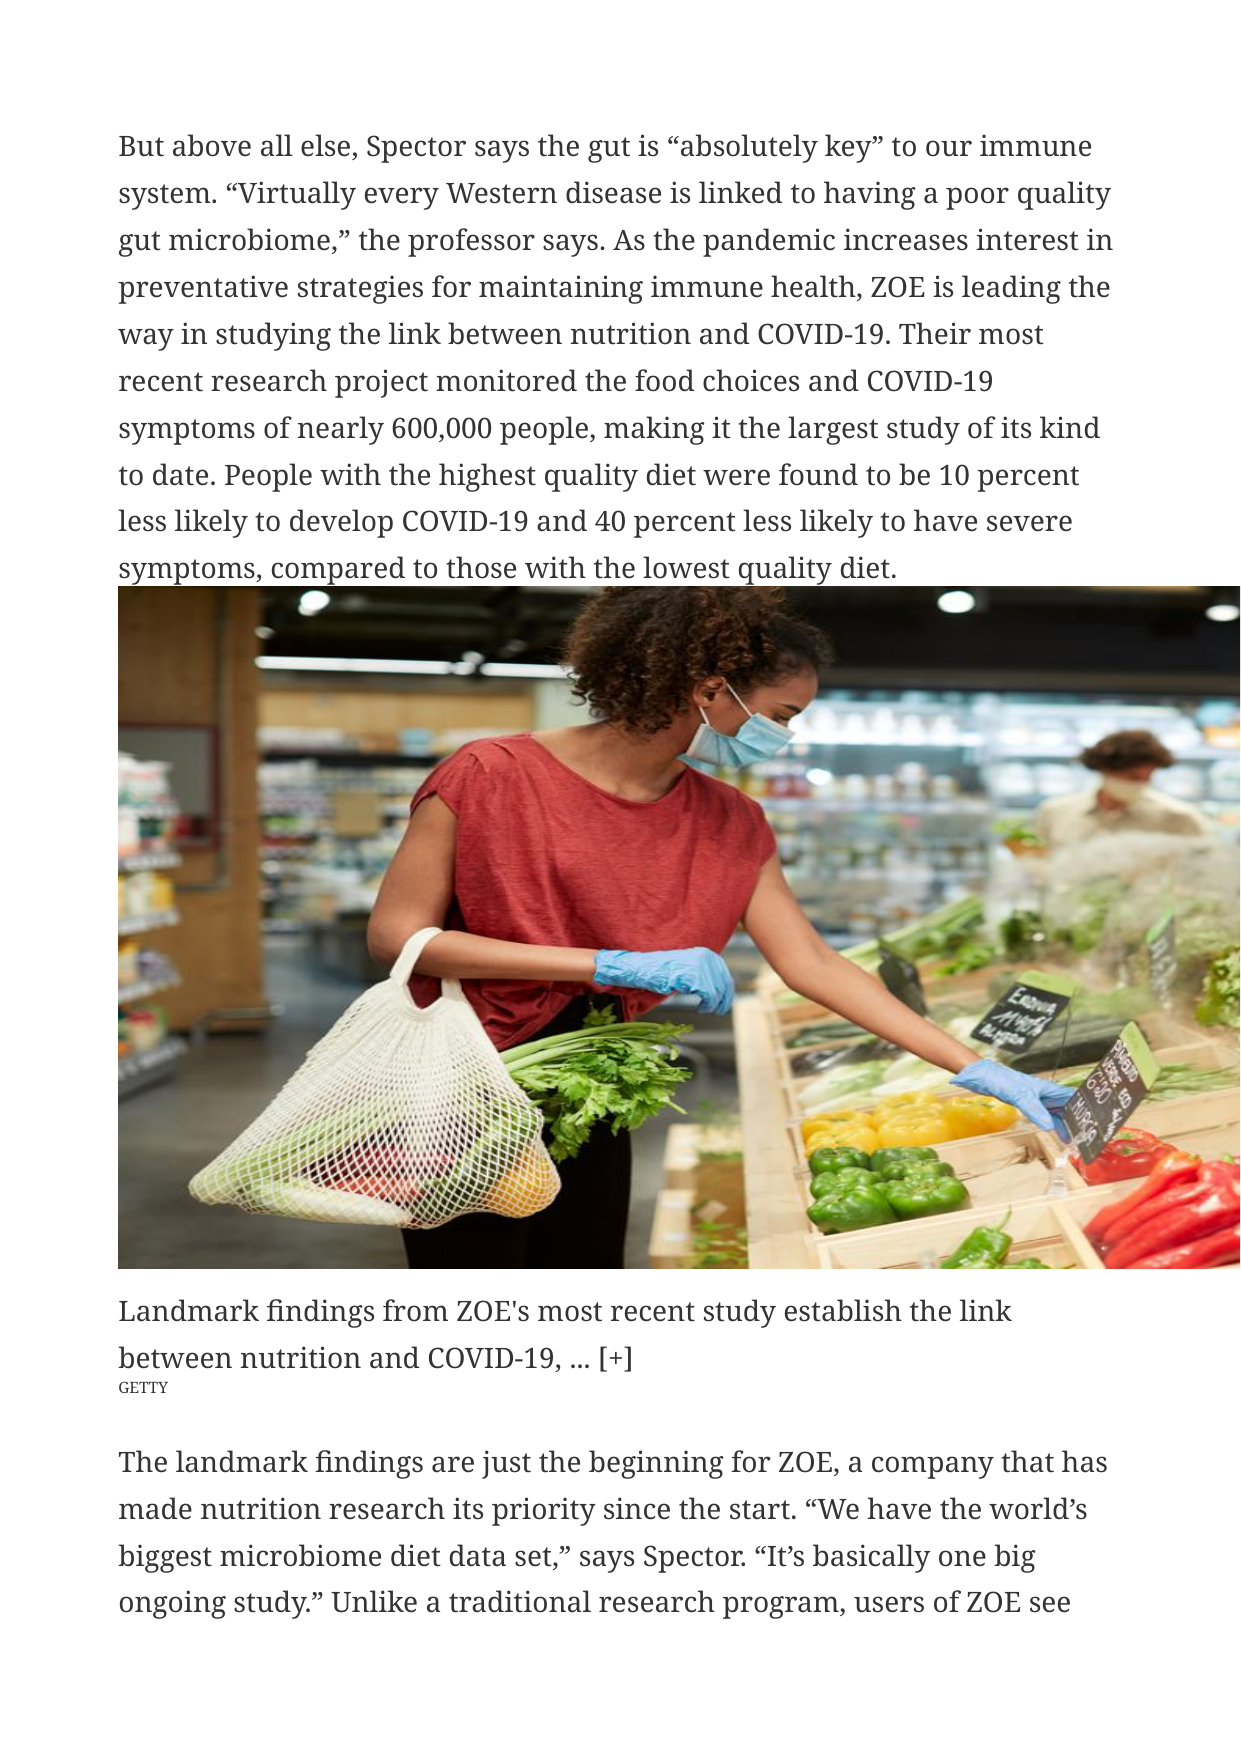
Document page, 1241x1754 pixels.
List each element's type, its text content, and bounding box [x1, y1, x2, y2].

text GETTY [118, 1376, 1122, 1398]
text The landmark findings are just the beginning for ZOE, a company that has made nutrition research its priority since the start. “We have the world’s biggest microbiome diet data set,” says Spector. “It’s basically one big ongoing study.” Unlike a traditional research program, users of ZOE see [118, 1433, 1122, 1621]
text But above all else, Spector says the gut is “absolutely key” to our immune system. “Virtually every Western disease is linked to having a poor quality gut microbiome,” the professor says. As the pandemic increases interest in preventative strategies for maintaining immune health, ZOE is leading the way in studying the link between nutrition and COVID-19. Their most recent research project monitored the food choices and COVID-19 symptoms of nearly 600,000 people, making it the largest study of its kind to date. People with the highest quality diet were found to be 10 percent less likely to develop COVID-19 and 40 percent less likely to have severe symptoms, compared to those with the lowest quality diet. [118, 118, 1122, 586]
picture [118, 586, 1241, 1269]
text Landmark findings from ZOE's most recent study establish the link between nutrition and COVID-19, ... [+] [118, 1283, 1109, 1376]
